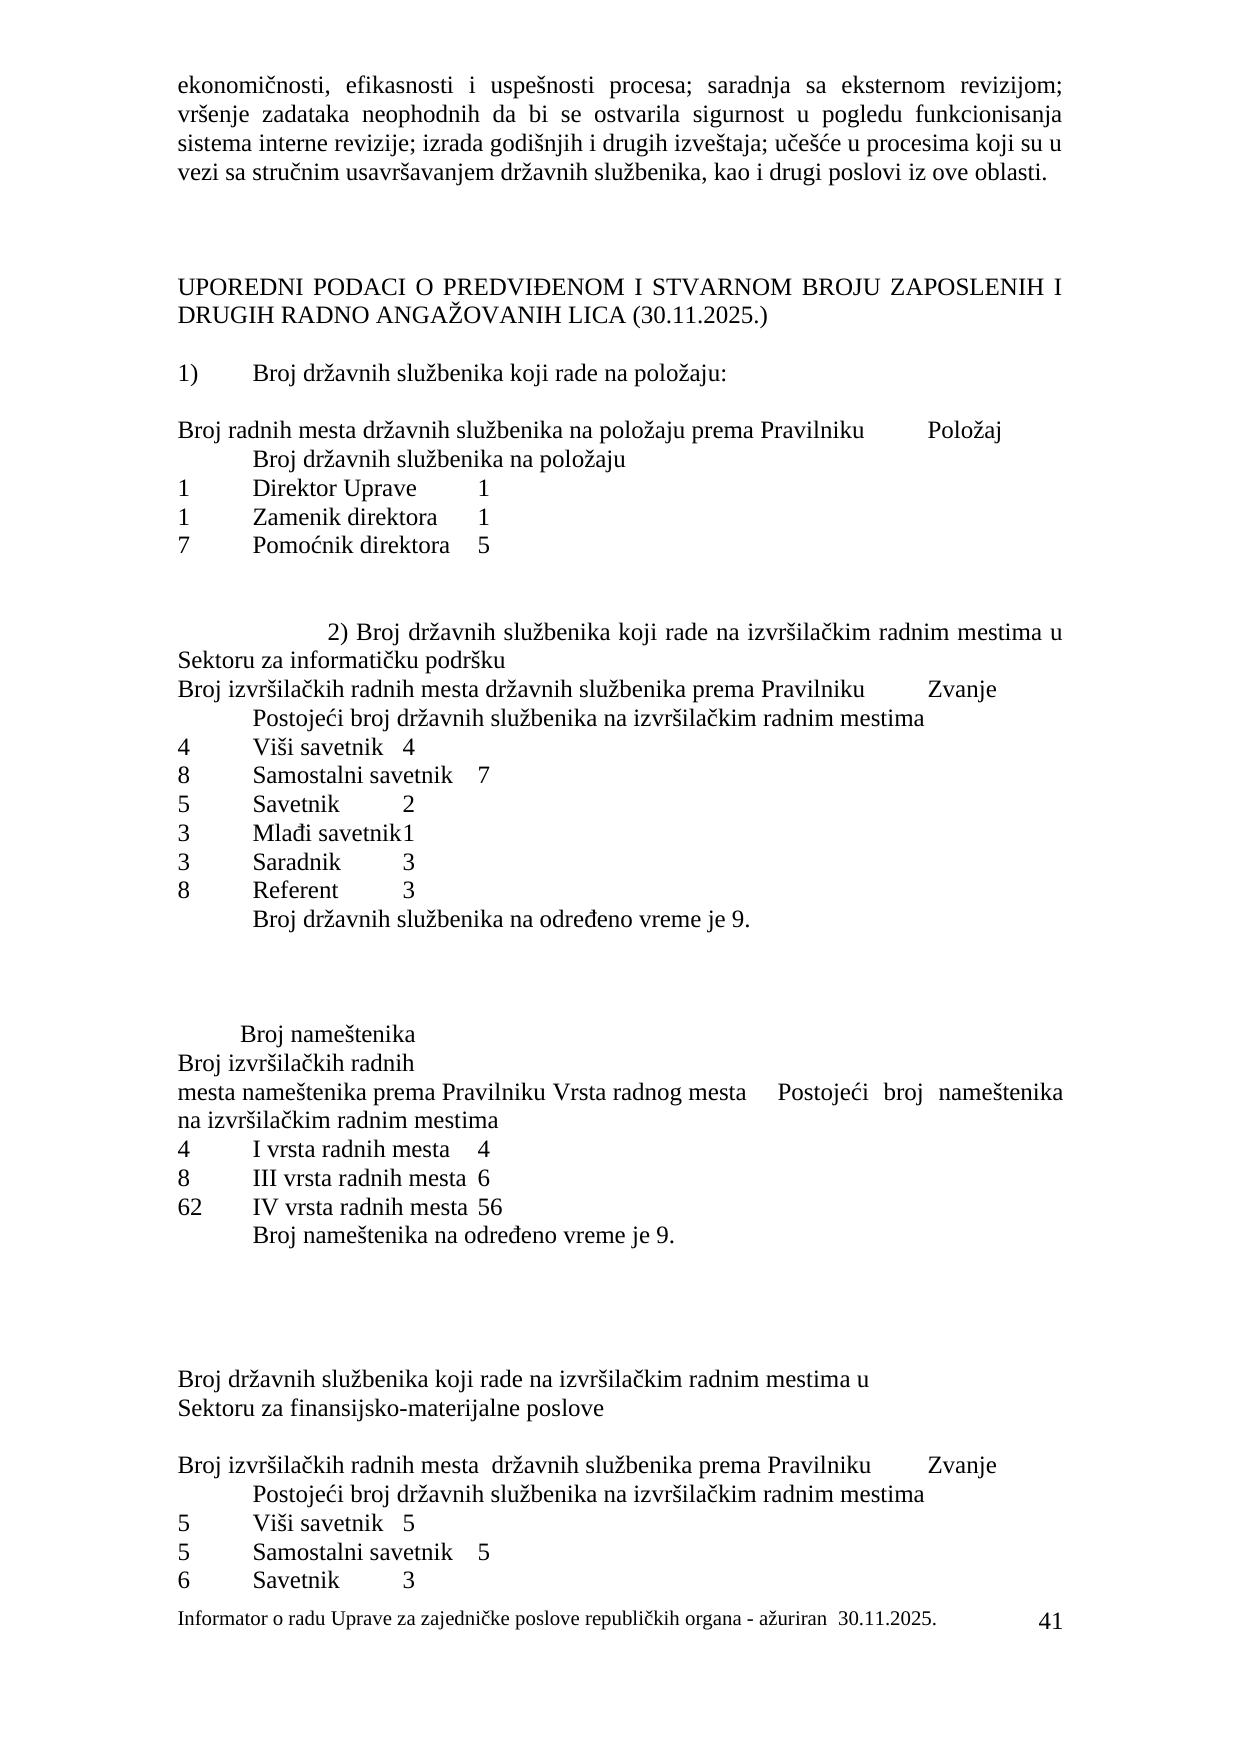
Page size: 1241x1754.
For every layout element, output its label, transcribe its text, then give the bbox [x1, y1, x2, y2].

subtitle 2) Broj državnih službenika koji rade na izvršilačkim radnim mestima u Sektoru za informatičku podršku [177, 617, 1063, 674]
subtitle Broj nameštenika [177, 1019, 1063, 1048]
subtitle 1 Direktor Uprave 1 [177, 473, 1063, 502]
subtitle 62 IV vrsta radnih mesta 56 [177, 1192, 1063, 1220]
subtitle 8 Referent 3 [177, 875, 1063, 904]
subtitle 8 III vrsta radnih mesta 6 [177, 1163, 1063, 1192]
subtitle 7 Pomoćnik direktora 5 [177, 530, 1063, 559]
subtitle 3 Saradnik 3 [177, 847, 1063, 875]
subtitle Broj izvršilačkih radnih mesta državnih službenika prema Pravilniku Zvanje Postojeći broj državnih službenika na izvršilačkim radnim mestima [177, 1450, 1063, 1508]
subtitle 1) Broj državnih službenika koji rade na položaju: [177, 358, 1063, 387]
subtitle Broj radnih mesta državnih službenika na položaju prema Pravilniku Položaj Broj državnih službenika na položaju [177, 415, 1063, 473]
subtitle Broj državnih službenika na određeno vreme je 9. [177, 904, 1063, 933]
subtitle 8 Samostalni savetnik 7 [177, 760, 1063, 789]
subtitle 6 Savetnik 3 [177, 1565, 1063, 1594]
subtitle Broj izvršilačkih radnih mesta državnih službenika prema Pravilniku Zvanje Postojeći broj državnih službenika na izvršilačkim radnim mestima [177, 674, 1063, 732]
subtitle ekonomičnosti, efikasnosti i uspešnosti procesa; saradnja sa eksternom revizijom; vršenje zadataka neophodnih da bi se ostvarila sigurnost u pogledu funkcionisanja sistema interne revizije; izrada godišnjih i drugih izveštaja; učešće u procesima koji su u vezi sa stručnim usavršavanjem državnih službenika, kao i drugi poslovi iz ove oblasti. [177, 70, 1063, 185]
subtitle Broj izvršilačkih radnih [177, 1048, 1063, 1077]
subtitle 3 Mlađi savetnik 1 [177, 818, 1063, 847]
subtitle 5 Viši savetnik 5 [177, 1508, 1063, 1537]
subtitle 5 Samostalni savetnik 5 [177, 1537, 1063, 1565]
subtitle 5 Savetnik 2 [177, 789, 1063, 818]
subtitle Broj nameštenika na određeno vreme je 9. [177, 1220, 1063, 1249]
subtitle UPOREDNI PODACI O PREDVIĐENOM I STVARNOM BROJU ZAPOSLENIH I DRUGIH RADNO ANGAŽOVANIH LICA (30.11.2025.) [177, 272, 1063, 329]
subtitle mesta nameštenika prema Pravilniku Vrsta radnog mesta Postojeći broj nameštenika na izvršilačkim radnim mestima [177, 1077, 1063, 1134]
subtitle 4 Viši savetnik 4 [177, 732, 1063, 760]
subtitle 1 Zamenik direktora 1 [177, 502, 1063, 530]
subtitle 4 I vrsta radnih mesta 4 [177, 1134, 1063, 1163]
subtitle Sektoru za finansijsko-materijalne poslove [177, 1393, 1063, 1422]
subtitle Broj državnih službenika koji rade na izvršilačkim radnim mestima u [177, 1364, 1063, 1393]
